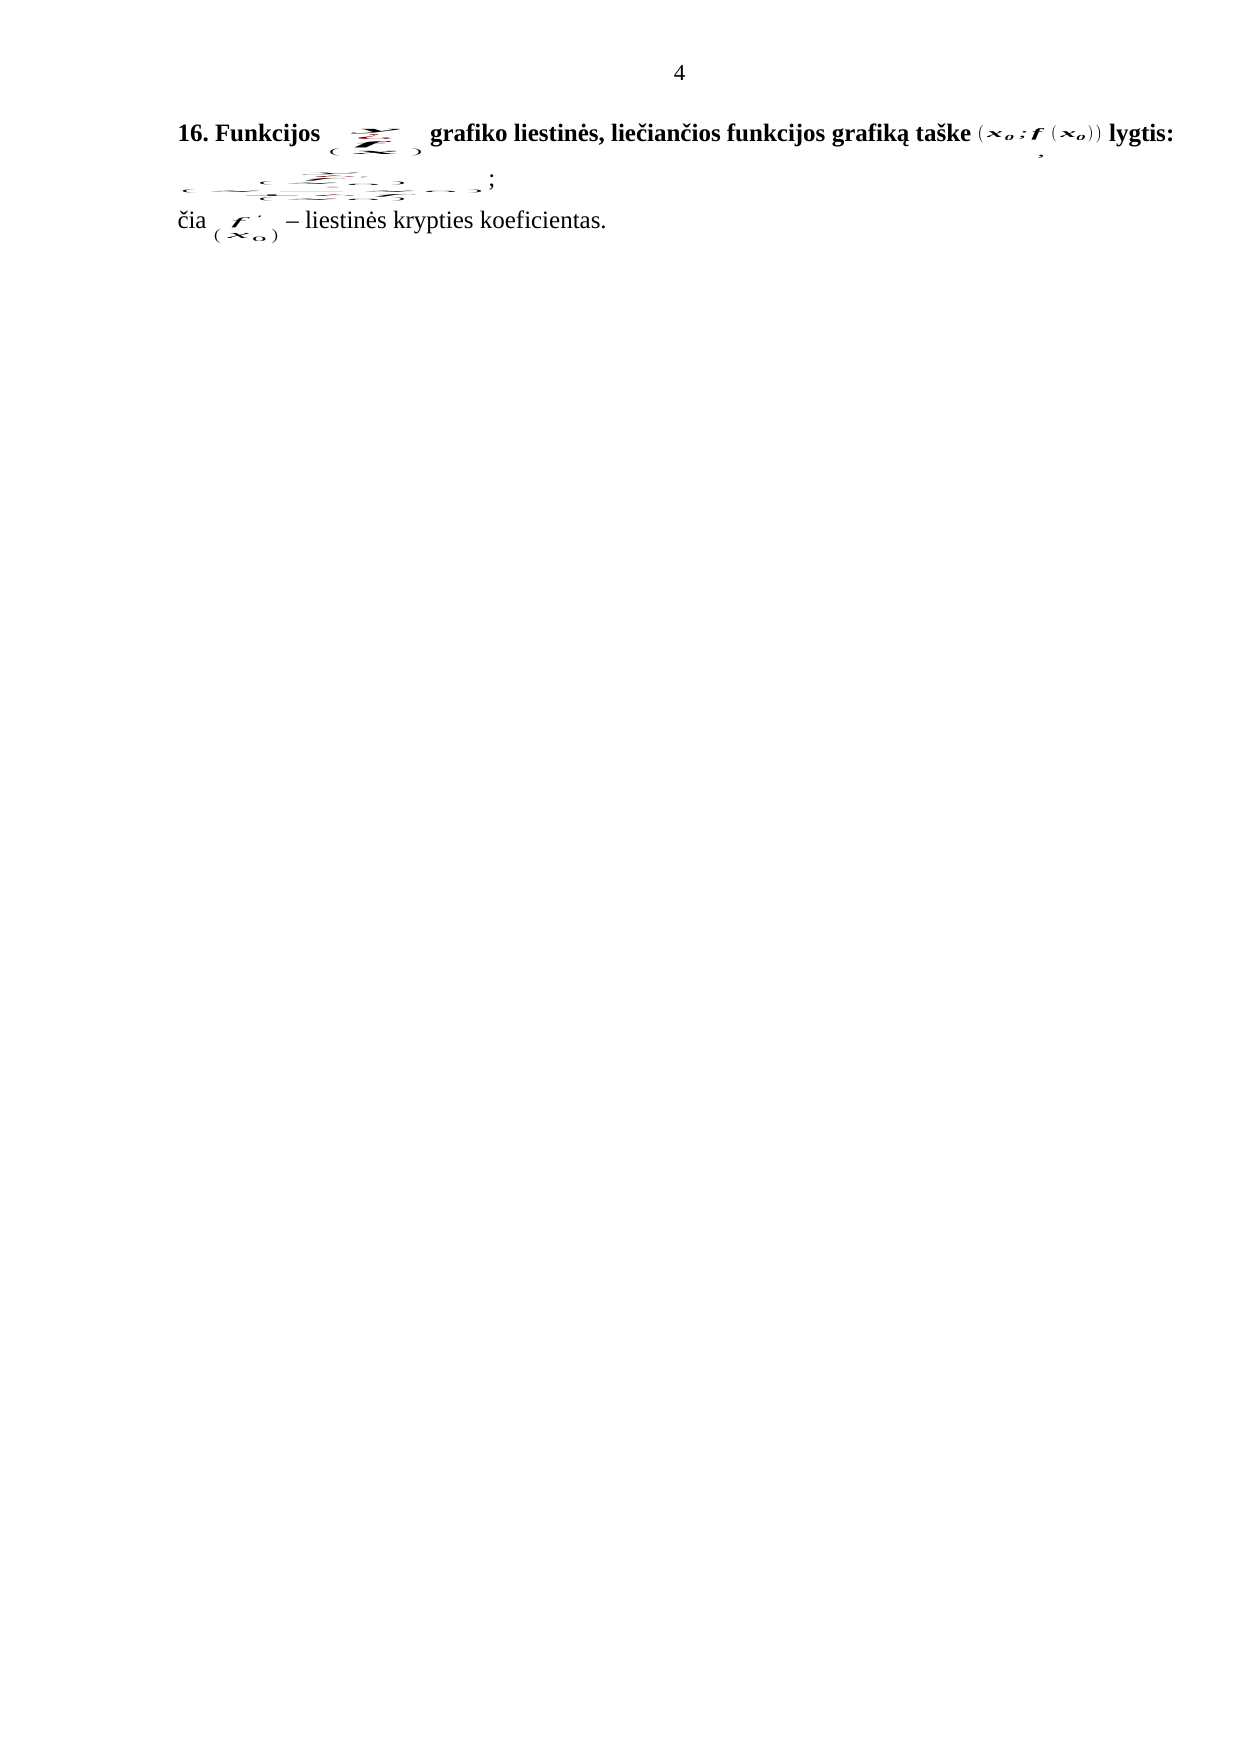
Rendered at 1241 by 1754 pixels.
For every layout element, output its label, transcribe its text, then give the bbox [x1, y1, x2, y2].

text ; [177, 163, 1209, 201]
text 16. Funkcijos grafiko liestinės, liečiančios funkcijos grafiką taške lygtis: [177, 118, 1209, 159]
text čia – liestinės krypties koeficientas. [177, 205, 1209, 244]
